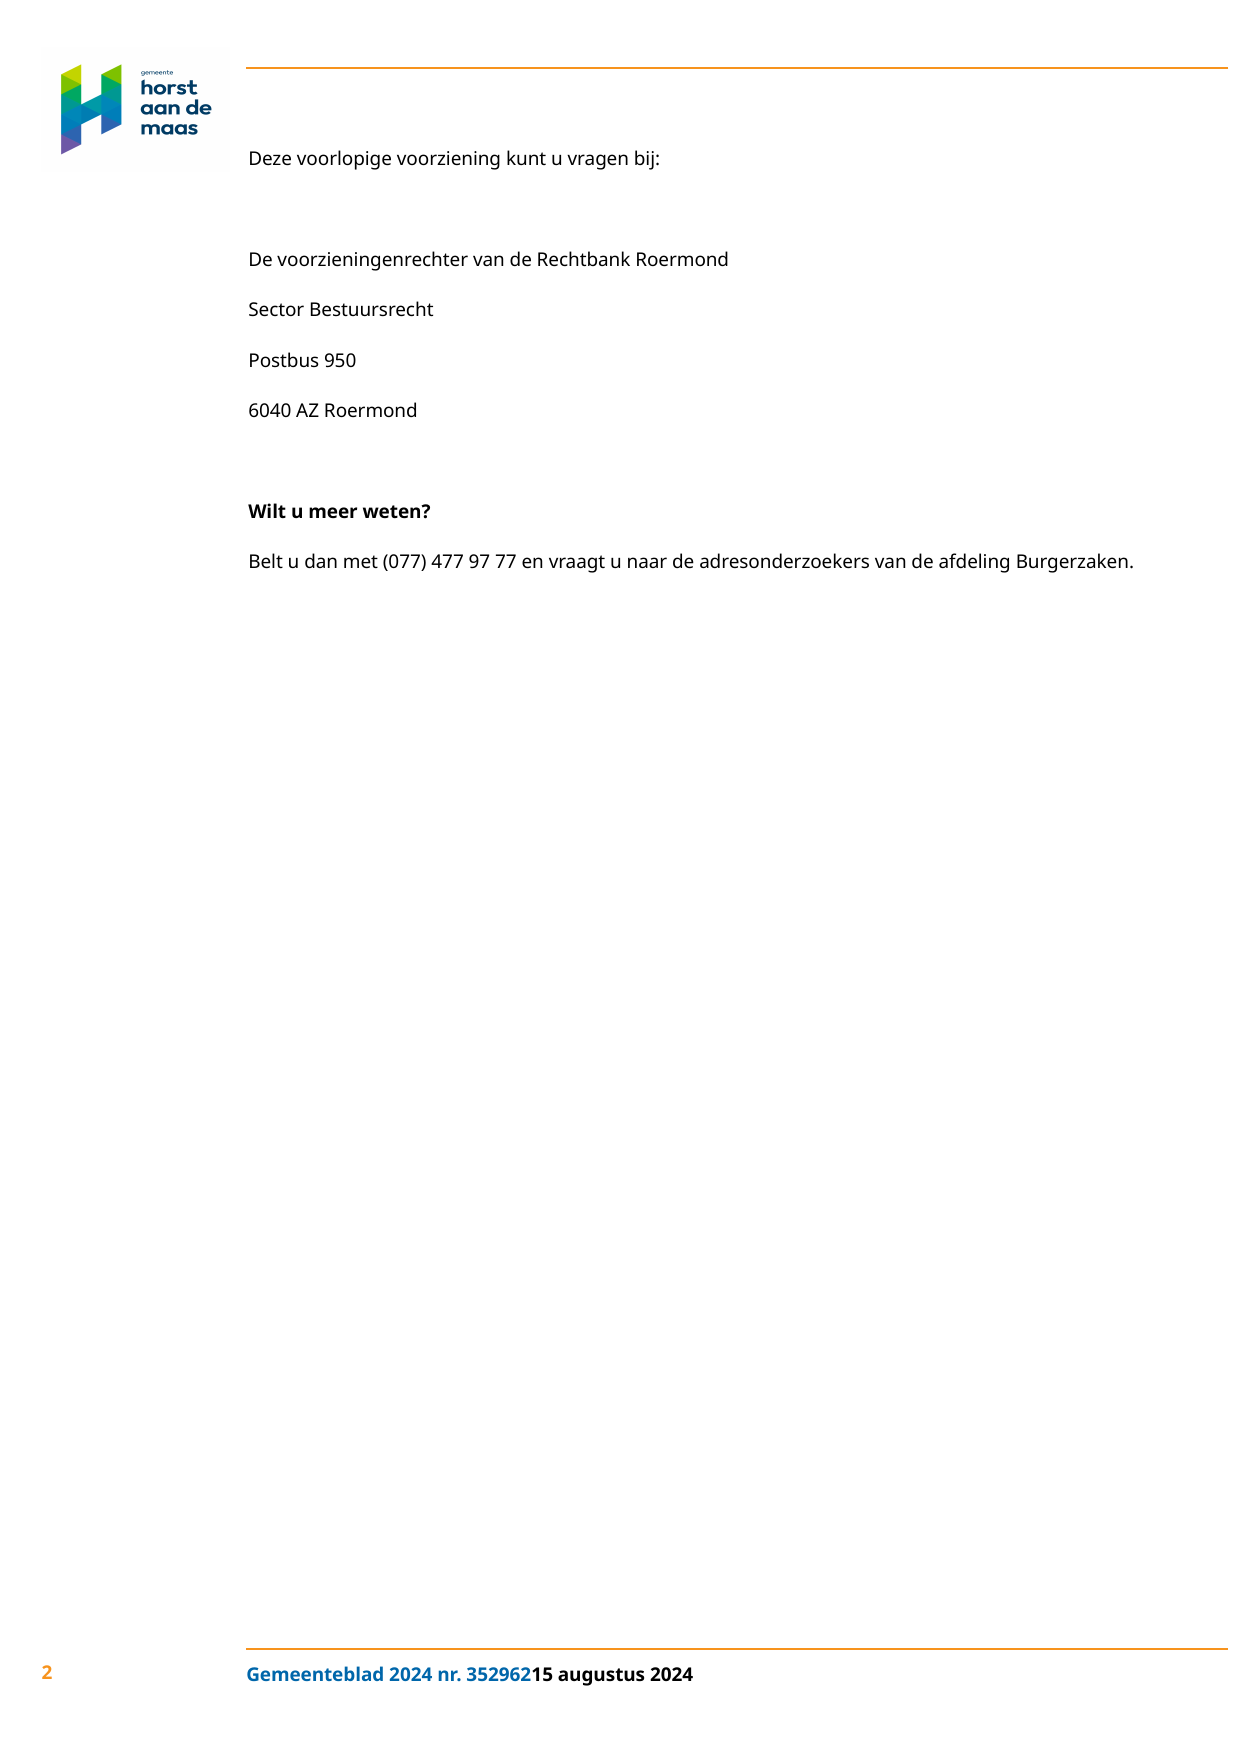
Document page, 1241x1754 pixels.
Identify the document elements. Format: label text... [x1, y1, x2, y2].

text 6040 AZ Roermond [248, 397, 1152, 423]
text De voorzieningenrechter van de Rechtbank Roermond [248, 246, 1152, 272]
text Postbus 950 [248, 347, 1152, 373]
text Sector Bestuursrecht [248, 296, 1152, 322]
picture [41, 47, 231, 172]
text Deze voorlopige voorziening kunt u vragen bij: [248, 145, 1152, 171]
text Wilt u meer weten? [248, 498, 1152, 524]
text Belt u dan met (077) 477 97 77 en vraagt u naar de adresonderzoekers van de afdeling Burgerzaken. [248, 548, 1152, 574]
